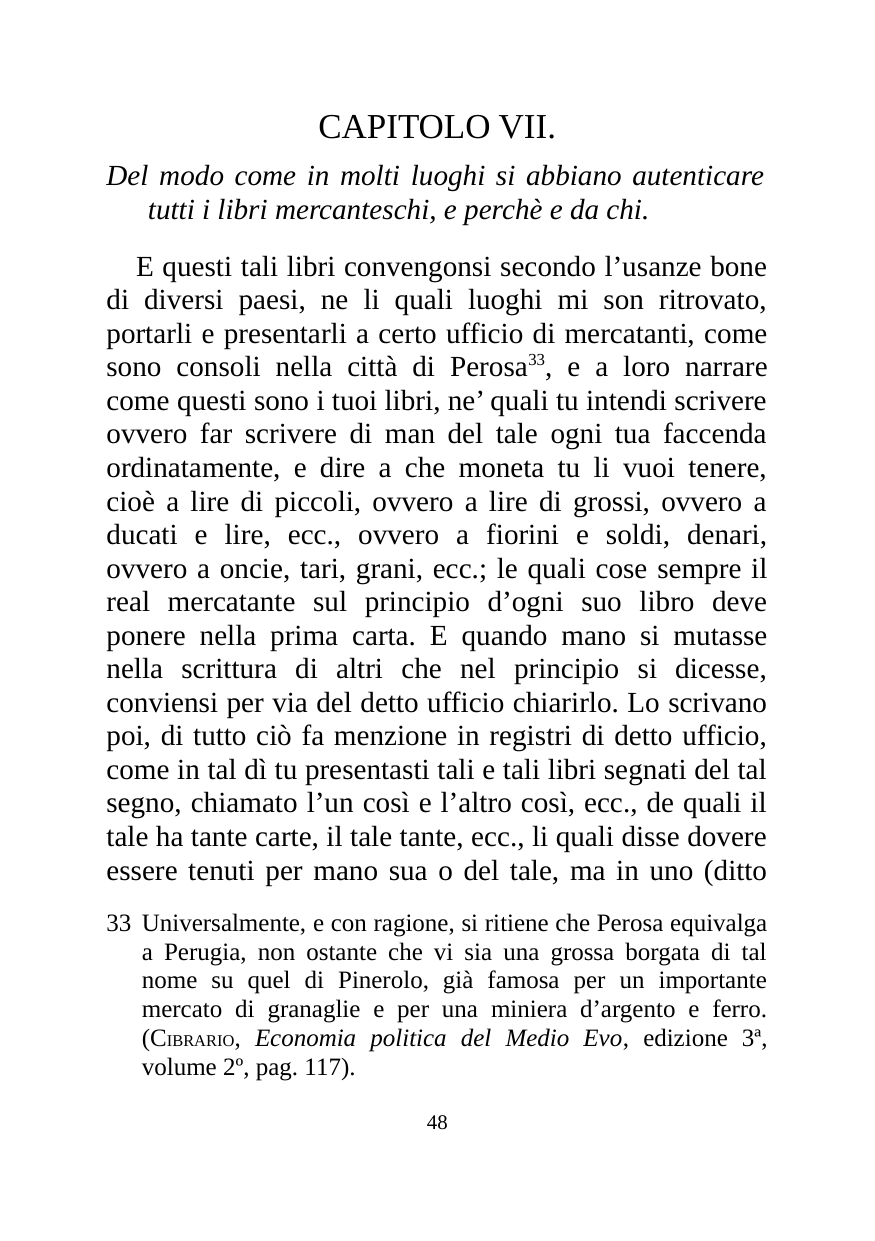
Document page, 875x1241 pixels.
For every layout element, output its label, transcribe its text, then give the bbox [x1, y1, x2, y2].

text Universalmente, e con ragione, si ritiene che Perosa equivalga a Perugia, non ostante che vi sia una grossa borgata di tal nome su quel di Pinerolo, già famosa per un importante mercato di granaglie e per una miniera d’argento e ferro. (Cibrario, Economia politica del Medio Evo, edizione 3ª, volume 2º, pag. 117). [106, 908, 768, 1080]
subtitle CAPITOLO VII. [106, 106, 768, 146]
text E questi tali libri convengonsi secondo l’usanze bone di diversi paesi, ne li quali luoghi mi son ritrovato, portarli e presentarli a certo ufficio di mercatanti, come sono consoli nella città di Perosa, e a loro narrare come questi sono i tuoi libri, ne’ quali tu intendi scrivere ovvero far scrivere di man del tale ogni tua faccenda ordinatamente, e dire a che moneta tu li vuoi tenere, cioè a lire di piccoli, ovvero a lire di grossi, ovvero a ducati e lire, ecc., ovvero a fiorini e soldi, denari, ovvero a oncie, tari, grani, ecc.; le quali cose sempre il real mercatante sul principio d’ogni suo libro deve ponere nella prima carta. E quando mano si mutasse nella scrittura di altri che nel principio si dicesse, conviensi per via del detto ufficio chiarirlo. Lo scrivano poi, di tutto ciò fa menzione in registri di detto ufficio, come in tal dì tu presentasti tali e tali libri segnati del tal segno, chiamato l’un così e l’altro così, ecc., de quali il tale ha tante carte, il tale tante, ecc., li quali disse dovere essere tenuti per mano sua o del tale, ma in uno (ditto [106, 249, 768, 886]
text Del modo come in molti luoghi si abbiano autenticare tutti i libri mercanteschi, e perchè e da chi. [106, 158, 768, 225]
